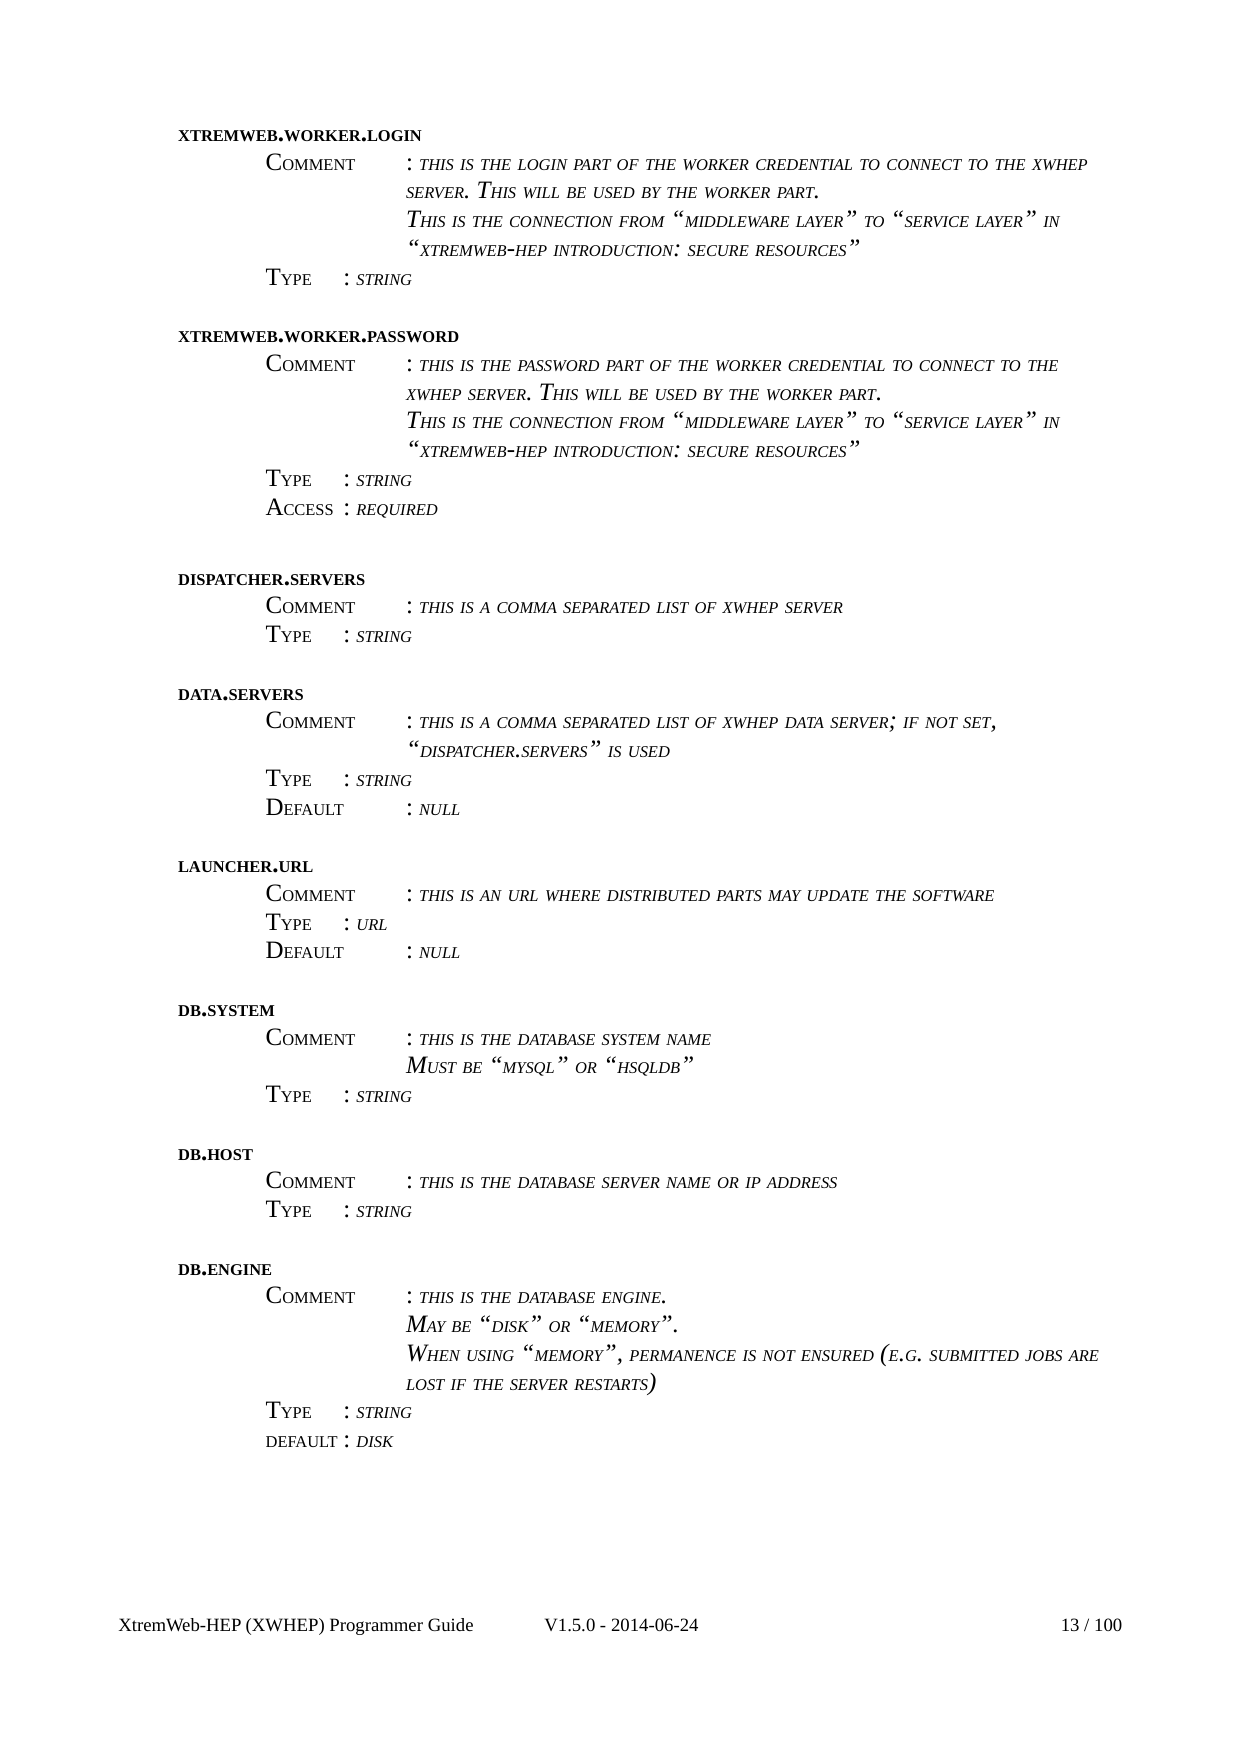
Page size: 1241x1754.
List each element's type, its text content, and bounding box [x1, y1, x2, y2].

text launcher.url [178, 849, 1122, 878]
text Comment : this is the login part of the worker credential to connect to the xwhep server. This will be used by the worker part. This is the connection from “middleware layer” to “service layer” in “xtremweb-hep introduction: secure resources” [265, 147, 1122, 262]
text Comment : this is a comma separated list of xwhep data server; if not set, “dispatcher.servers” is used [265, 706, 1122, 763]
text default : disk [265, 1424, 1122, 1453]
text Type : string [265, 619, 1122, 648]
text Comment : this is the password part of the worker credential to connect to the xwhep server. This will be used by the worker part. This is the connection from “middleware layer” to “service layer” in “xtremweb-hep introduction: secure resources” [265, 348, 1122, 463]
text Comment : this is the database server name or ip address [265, 1166, 1122, 1194]
text Type : url [265, 907, 1122, 936]
text Comment : this is the database system name Must be “mysql” or “hsqldb” [265, 1022, 1122, 1079]
text Type : string [265, 763, 1122, 792]
text Comment : this is the database engine. May be “disk” or “memory”. When using “memory”, permanence is not ensured (e.g. submitted jobs are lost if the server restarts) [265, 1281, 1122, 1396]
text Type : string [265, 463, 1122, 492]
text Comment : this is an url where distributed parts may update the software [265, 878, 1122, 907]
text Comment : this is a comma separated list of xwhep server [265, 591, 1122, 619]
text Type : string [265, 1396, 1122, 1424]
text Type : string [265, 1079, 1122, 1108]
text xtremweb.worker.password [178, 319, 1122, 348]
text Default : null [265, 936, 1122, 964]
text db.engine [178, 1252, 1122, 1281]
text db.system [178, 993, 1122, 1022]
text Default : null [265, 792, 1122, 821]
text Type : string [265, 262, 1122, 291]
text dispatcher.servers [178, 562, 1122, 591]
text xtremweb.worker.login [178, 118, 1122, 147]
text Type : string [265, 1194, 1122, 1223]
text Access : required [265, 492, 1122, 521]
text data.servers [178, 677, 1122, 706]
text db.host [178, 1137, 1122, 1166]
